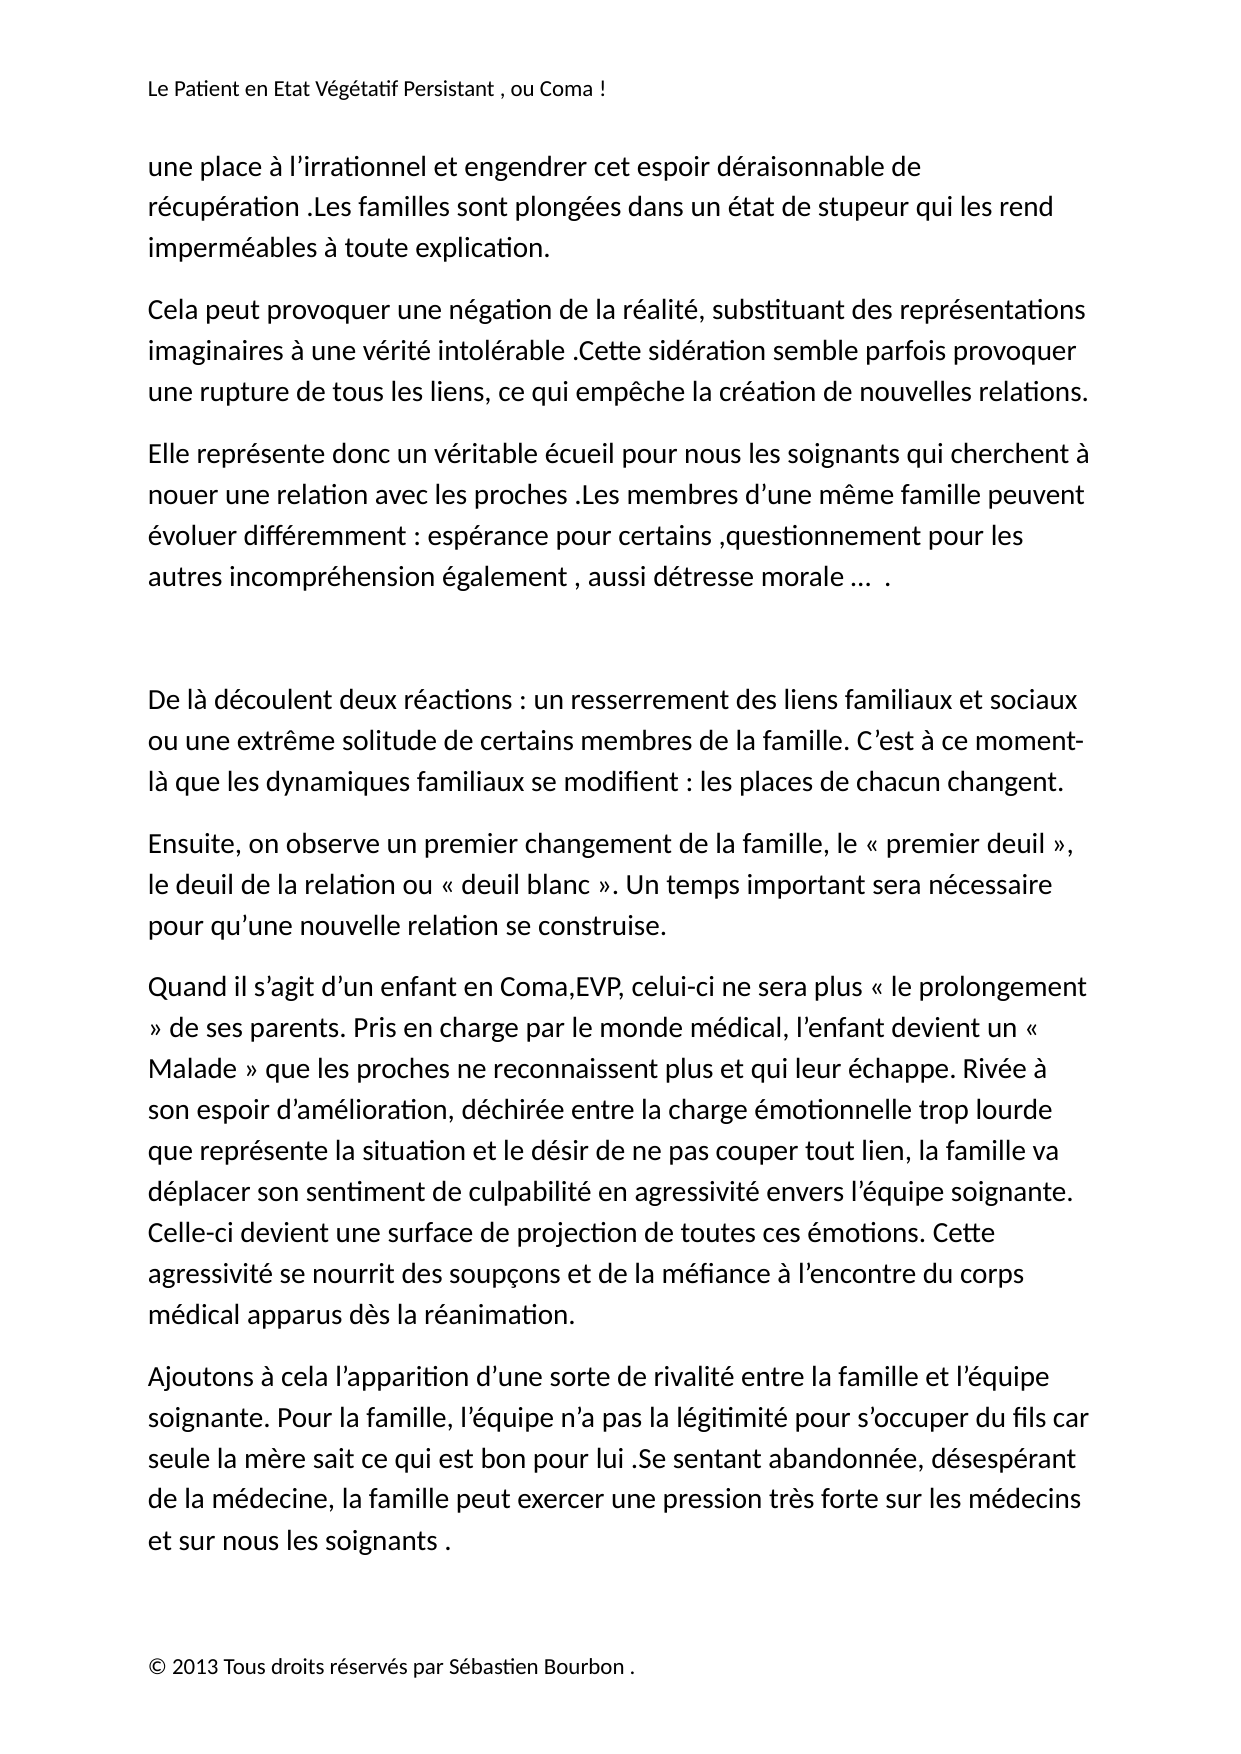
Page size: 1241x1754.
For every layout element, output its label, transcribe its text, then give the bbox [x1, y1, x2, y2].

text De là découlent deux réactions : un resserrement des liens familiaux et sociaux ou une extrême solitude de certains membres de la famille. C’est à ce moment-là que les dynamiques familiaux se modifient : les places de chacun changent. [148, 681, 1093, 799]
text Cela peut provoquer une négation de la réalité, substituant des représentations imaginaires à une vérité intolérable .Cette sidération semble parfois provoquer une rupture de tous les liens, ce qui empêche la création de nouvelles relations. [148, 291, 1093, 409]
text Quand il s’agit d’un enfant en Coma,EVP, celui-ci ne sera plus « le prolongement » de ses parents. Pris en charge par le monde médical, l’enfant devient un « Malade » que les proches ne reconnaissent plus et qui leur échappe. Rivée à son espoir d’amélioration, déchirée entre la charge émotionnelle trop lourde que représente la situation et le désir de ne pas couper tout lien, la famille va déplacer son sentiment de culpabilité en agressivité envers l’équipe soignante. Celle-ci devient une surface de projection de toutes ces émotions. Cette agressivité se nourrit des soupçons et de la méfiance à l’encontre du corps médical apparus dès la réanimation. [148, 968, 1093, 1332]
text Ajoutons à cela l’apparition d’une sorte de rivalité entre la famille et l’équipe soignante. Pour la famille, l’équipe n’a pas la légitimité pour s’occuper du fils car seule la mère sait ce qui est bon pour lui .Se sentant abandonnée, désespérant de la médecine, la famille peut exercer une pression très forte sur les médecins et sur nous les soignants . [148, 1358, 1093, 1557]
text Elle représente donc un véritable écueil pour nous les soignants qui cherchent à nouer une relation avec les proches .Les membres d’une même famille peuvent évoluer différemment : espérance pour certains ,questionnement pour les autres incompréhension également , aussi détresse morale … . [148, 435, 1093, 593]
text Ensuite, on observe un premier changement de la famille, le « premier deuil », le deuil de la relation ou « deuil blanc ». Un temps important sera nécessaire pour qu’une nouvelle relation se construise. [148, 825, 1093, 942]
text une place à l’irrationnel et engendrer cet espoir déraisonnable de récupération .Les familles sont plongées dans un état de stupeur qui les rend imperméables à toute explication. [148, 148, 1093, 265]
